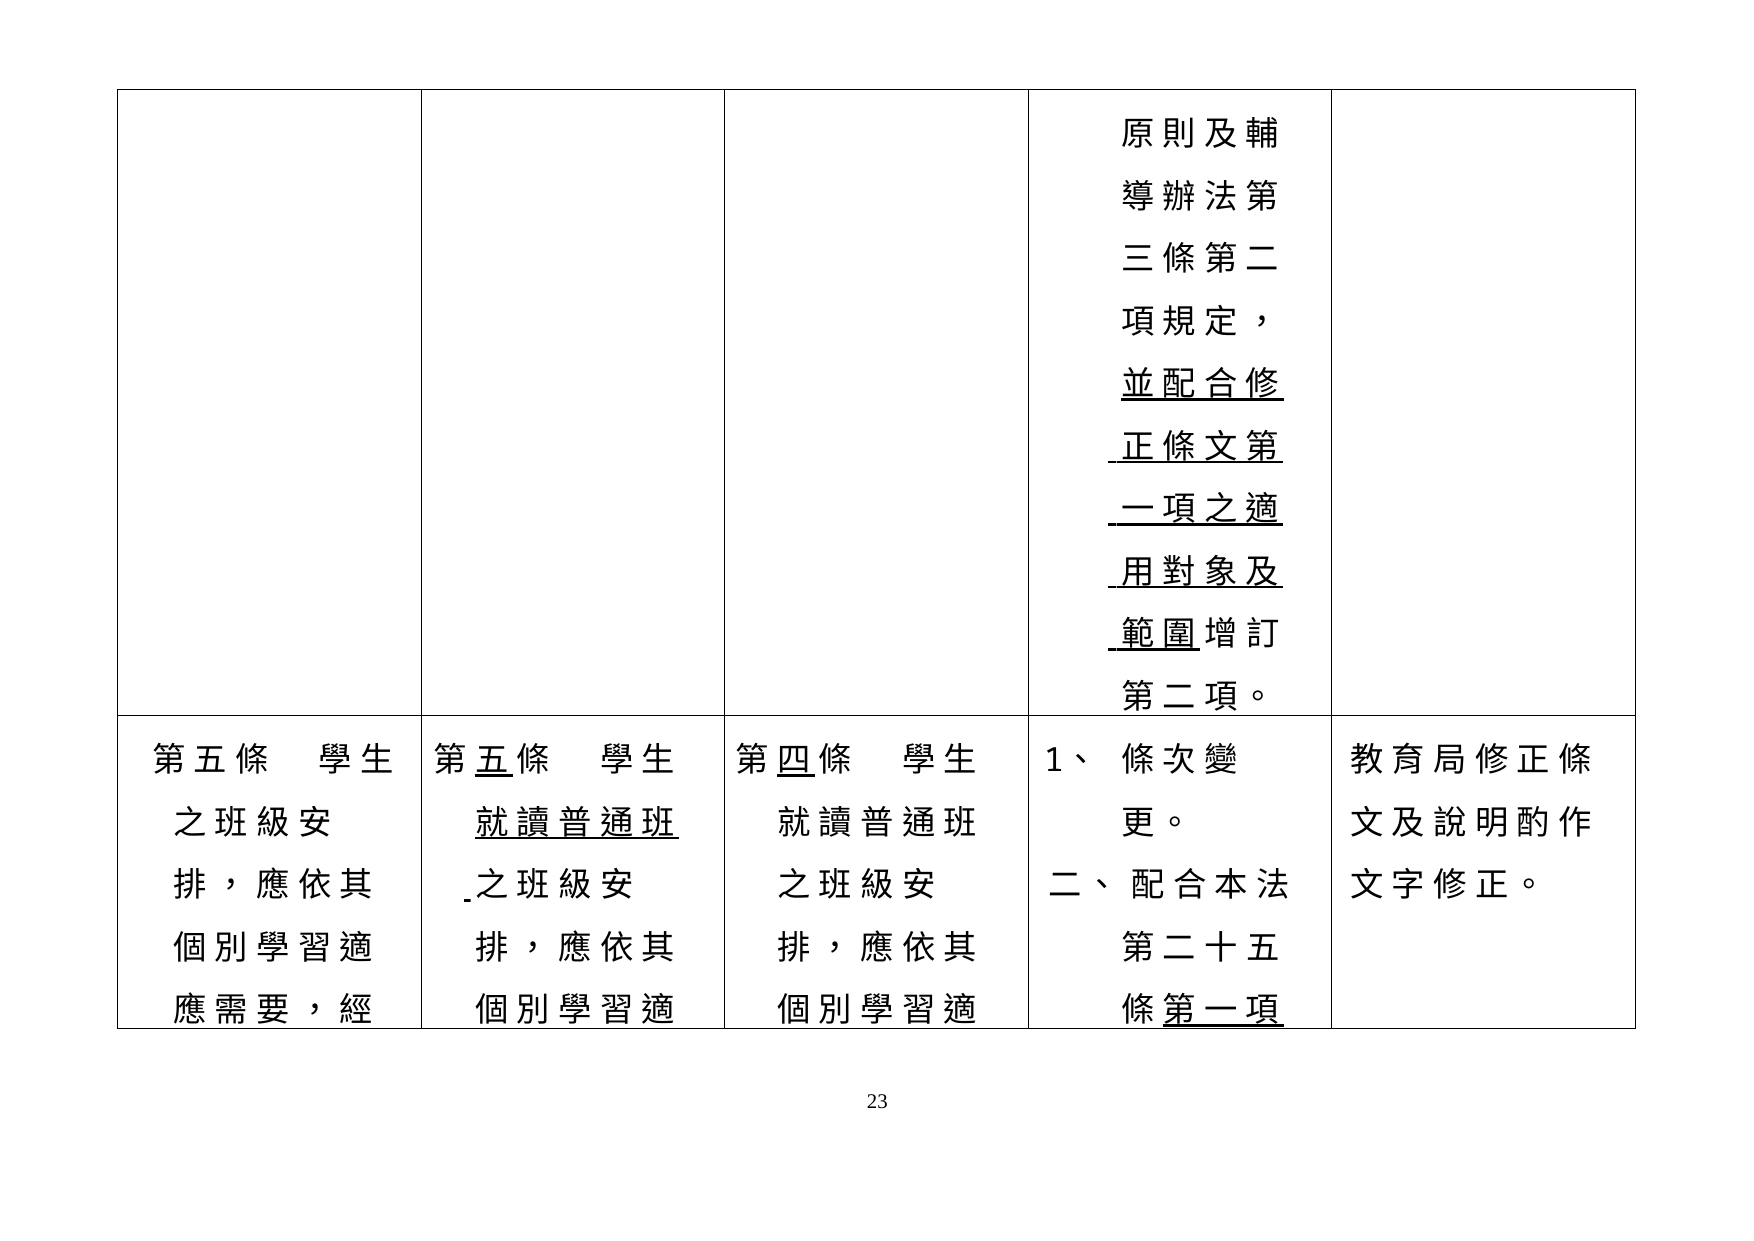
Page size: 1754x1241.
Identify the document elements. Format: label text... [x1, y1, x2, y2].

table_cell [1332, 90, 1635, 715]
table_cell 教育局修正條文及說明酌作文字修正。 [1332, 716, 1635, 1028]
table_cell 第四條 學生就讀普通班之班級安排，應依其個別學習適 [725, 716, 1028, 1028]
table_cell [725, 90, 1028, 715]
table_cell 原則及輔導辦法第三條第二項規定，並配合修正條文第一項之適用對象及範圍增訂第二項。 [1029, 90, 1331, 715]
table_cell 第五條 學生之班級安排，應依其個別學習適應需要，經 [118, 716, 421, 1028]
table_cell 第五條 學生就讀普通班之班級安排，應依其個別學習適 [422, 716, 724, 1028]
table_cell [422, 90, 724, 715]
table_cell [118, 90, 421, 715]
table_cell 條次變更。 二、配合本法第二十五條第一項 [1029, 716, 1331, 1028]
